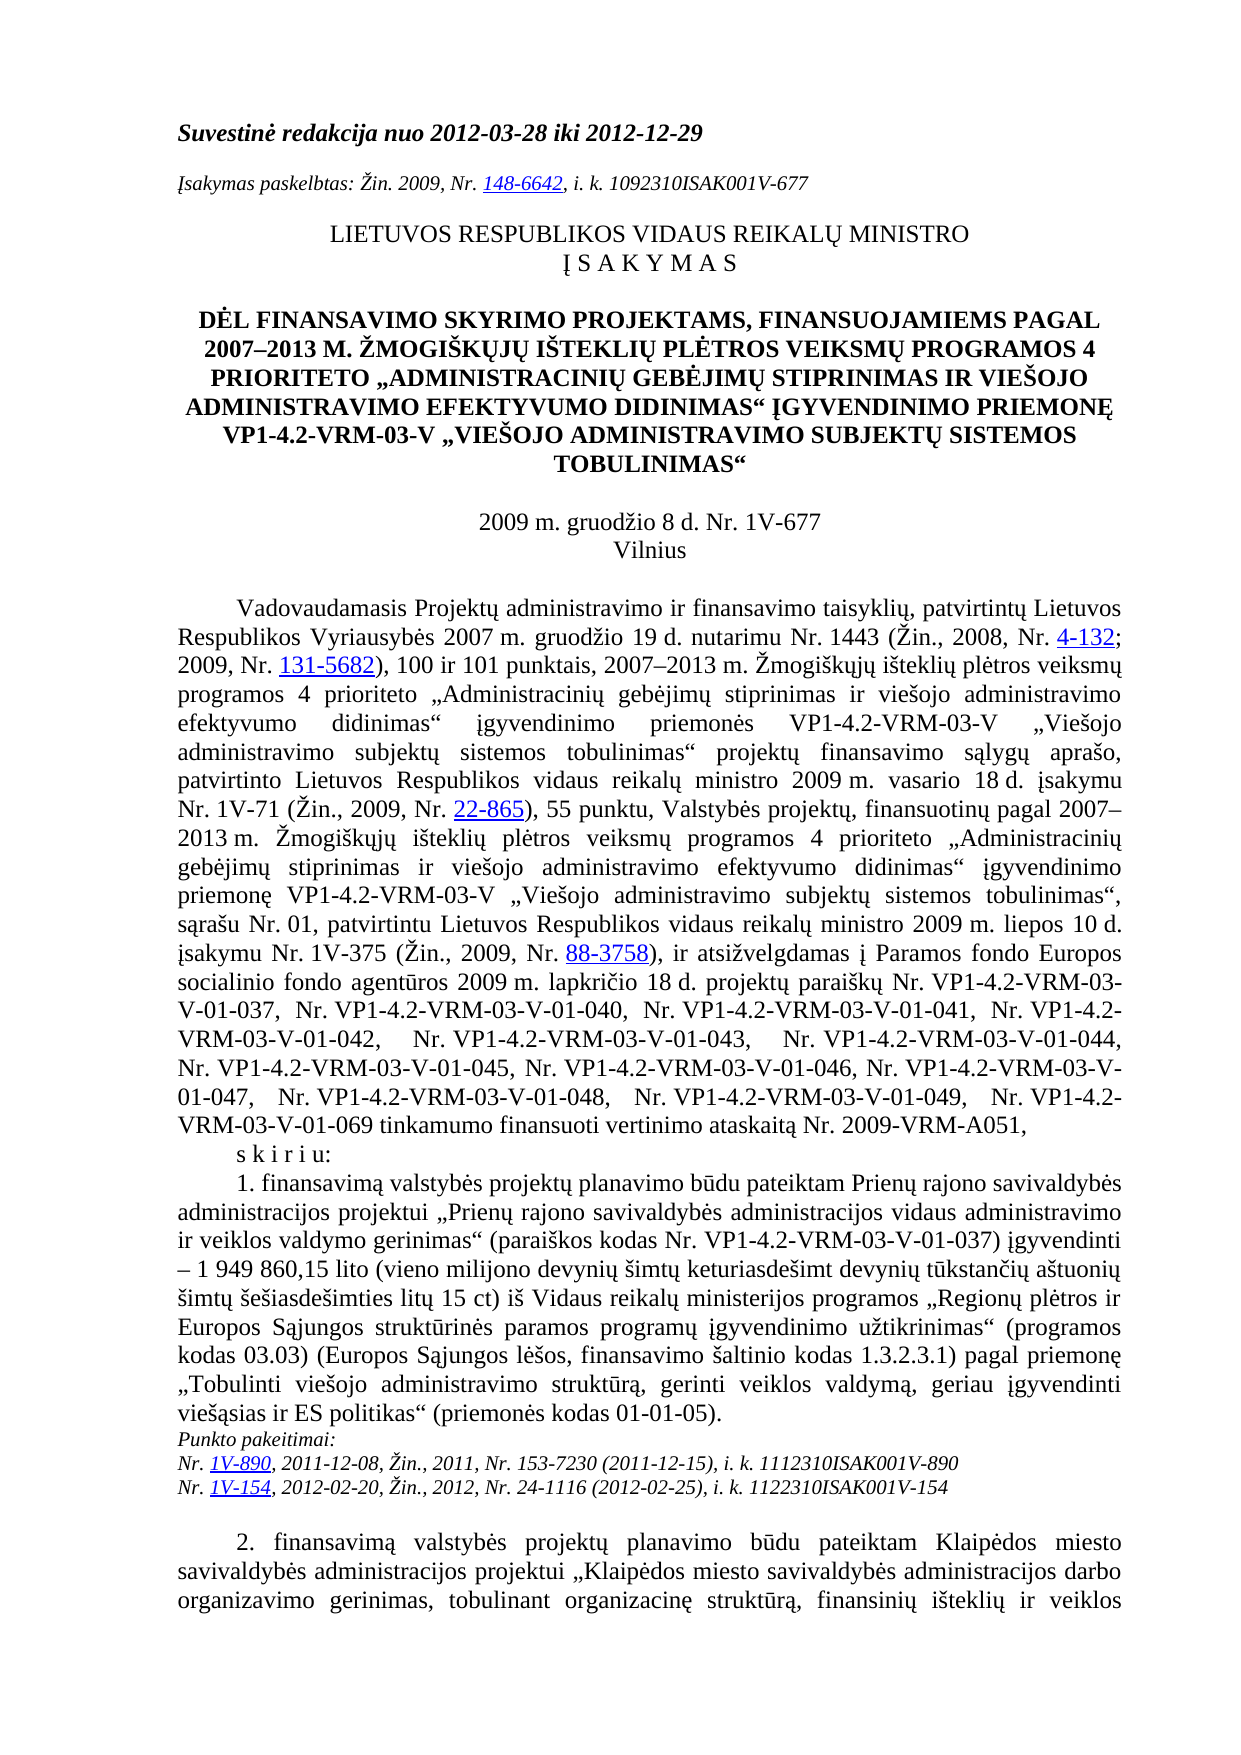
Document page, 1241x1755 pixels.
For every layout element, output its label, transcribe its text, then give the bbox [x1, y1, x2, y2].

text 2. finansavimą valstybės projektų planavimo būdu pateiktam Klaipėdos miesto savivaldybės administracijos projektui „Klaipėdos miesto savivaldybės administracijos darbo organizavimo gerinimas, tobulinant organizacinę struktūrą, finansinių išteklių ir veiklos [177, 1527, 1122, 1614]
text Vilnius [177, 535, 1122, 564]
text Vadovaudamasis Projektų administravimo ir finansavimo taisyklių, patvirtintų Lietuvos Respublikos Vyriausybės 2007 m. gruodžio 19 d. nutarimu Nr. 1443 (Žin., 2008, Nr. 4-132; 2009, Nr. 131-5682), 100 ir 101 punktais, 2007–2013 m. Žmogiškųjų išteklių plėtros veiksmų programos 4 prioriteto „Administracinių gebėjimų stiprinimas ir viešojo administravimo efektyvumo didinimas“ įgyvendinimo priemonės VP1-4.2-VRM-03-V „Viešojo administravimo subjektų sistemos tobulinimas“ projektų finansavimo sąlygų aprašo, patvirtinto Lietuvos Respublikos vidaus reikalų ministro 2009 m. vasario 18 d. įsakymu Nr. 1V-71 (Žin., 2009, Nr. 22-865), 55 punktu, Valstybės projektų, finansuotinų pagal 2007–2013 m. Žmogiškųjų išteklių plėtros veiksmų programos 4 prioriteto „Administracinių gebėjimų stiprinimas ir viešojo administravimo efektyvumo didinimas“ įgyvendinimo priemonę VP1-4.2-VRM-03-V „Viešojo administravimo subjektų sistemos tobulinimas“, sąrašu Nr. 01, patvirtintu Lietuvos Respublikos vidaus reikalų ministro 2009 m. liepos 10 d. įsakymu Nr. 1V-375 (Žin., 2009, Nr. 88-3758), ir atsižvelgdamas į Paramos fondo Europos socialinio fondo agentūros 2009 m. lapkričio 18 d. projektų paraiškų Nr. VP1-4.2-VRM-03-V-01-037, Nr. VP1-4.2-VRM-03-V-01-040, Nr. VP1-4.2-VRM-03-V-01-041, Nr. VP1-4.2-VRM-03-V-01-042, Nr. VP1-4.2-VRM-03-V-01-043, Nr. VP1-4.2-VRM-03-V-01-044, Nr. VP1-4.2-VRM-03-V-01-045, Nr. VP1-4.2-VRM-03-V-01-046, Nr. VP1-4.2-VRM-03-V-01-047, Nr. VP1-4.2-VRM-03-V-01-048, Nr. VP1-4.2-VRM-03-V-01-049, Nr. VP1-4.2-VRM-03-V-01-069 tinkamumo finansuoti vertinimo ataskaitą Nr. 2009-VRM-A051, [177, 593, 1122, 1139]
text Nr. 1V-154, 2012-02-20, Žin., 2012, Nr. 24-1116 (2012-02-25), i. k. 1122310ISAK001V-154 [177, 1475, 1122, 1499]
text LIETUVOS RESPUBLIKOS VIDAUS REIKALŲ MINISTRO [177, 219, 1122, 248]
text 2009 m. gruodžio 8 d. Nr. 1V-677 [177, 507, 1122, 535]
text Suvestinė redakcija nuo 2012-03-28 iki 2012-12-29 [177, 118, 1122, 147]
text 1. finansavimą valstybės projektų planavimo būdu pateiktam Prienų rajono savivaldybės administracijos projektui „Prienų rajono savivaldybės administracijos vidaus administravimo ir veiklos valdymo gerinimas“ (paraiškos kodas Nr. VP1-4.2-VRM-03-V-01-037) įgyvendinti – 1 949 860,15 lito (vieno milijono devynių šimtų keturiasdešimt devynių tūkstančių aštuonių šimtų šešiasdešimties litų 15 ct) iš Vidaus reikalų ministerijos programos „Regionų plėtros ir Europos Sąjungos struktūrinės paramos programų įgyvendinimo užtikrinimas“ (programos kodas 03.03) (Europos Sąjungos lėšos, finansavimo šaltinio kodas 1.3.2.3.1) pagal priemonę „Tobulinti viešojo administravimo struktūrą, gerinti veiklos valdymą, geriau įgyvendinti viešąsias ir ES politikas“ (priemonės kodas 01-01-05). [177, 1168, 1122, 1427]
text Įsakymas paskelbtas: Žin. 2009, Nr. 148-6642, i. k. 1092310ISAK001V-677 [177, 171, 1122, 195]
text Į S A K Y M A S [177, 248, 1122, 277]
text Punkto pakeitimai: [177, 1427, 1122, 1451]
text s k i r i u: [177, 1139, 1122, 1168]
text Nr. 1V-890, 2011-12-08, Žin., 2011, Nr. 153-7230 (2011-12-15), i. k. 1112310ISAK001V-890 [177, 1451, 1122, 1475]
text DĖL FINANSAVIMO SKYRIMO PROJEKTAMS, FINANSUOJAMIEMS PAGAL 2007–2013 M. ŽMOGIŠKŲJŲ IŠTEKLIŲ PLĖTROS VEIKSMŲ PROGRAMOS 4 PRIORITETO „ADMINISTRACINIŲ GEBĖJIMŲ STIPRINIMAS IR VIEŠOJO ADMINISTRAVIMO EFEKTYVUMO DIDINIMAS“ ĮGYVENDINIMO PRIEMONĘ VP1-4.2-VRM-03-V „VIEŠOJO ADMINISTRAVIMO SUBJEKTŲ SISTEMOS TOBULINIMAS“ [177, 305, 1122, 478]
